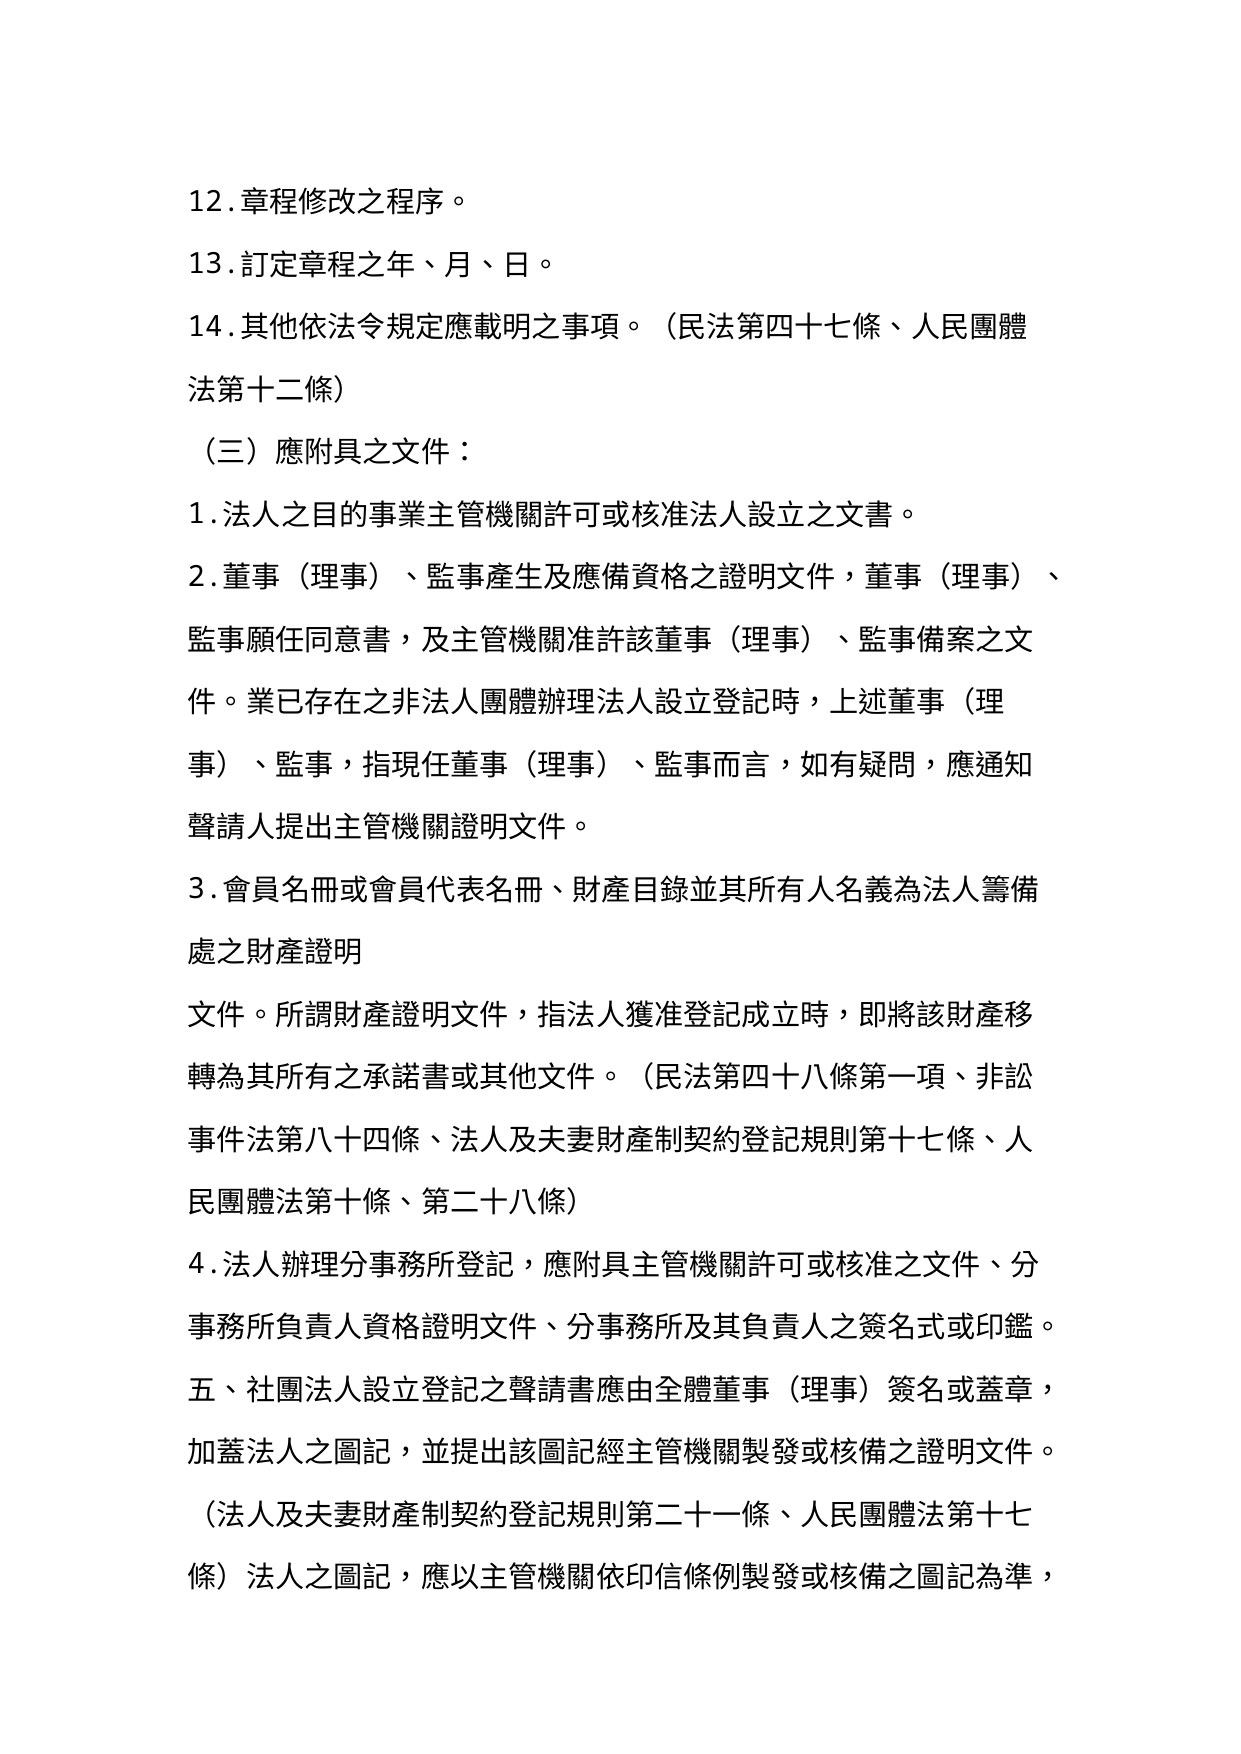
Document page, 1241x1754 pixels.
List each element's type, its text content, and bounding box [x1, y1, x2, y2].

text 4.法人辦理分事務所登記，應附具主管機關許可或核准之文件、分事務所負責人資格證明文件、分事務所及其負責人之簽名式或印鑑。 [187, 1221, 1053, 1346]
text 3.會員名冊或會員代表名冊、財產目錄並其所有人名義為法人籌備處之財產證明 [187, 846, 1053, 971]
text （三）應附具之文件： [187, 408, 1053, 471]
text 文件。所謂財產證明文件，指法人獲准登記成立時，即將該財產移轉為其所有之承諾書或其他文件。（民法第四十八條第一項、非訟事件法第八十四條、法人及夫妻財產制契約登記規則第十七條、人民團體法第十條、第二十八條） [187, 971, 1053, 1221]
text 12.章程修改之程序。 [187, 158, 1053, 221]
text 2.董事（理事）、監事產生及應備資格之證明文件，董事（理事）、監事願任同意書，及主管機關准許該董事（理事）、監事備案之文件。業已存在之非法人團體辦理法人設立登記時，上述董事（理事）、監事，指現任董事（理事）、監事而言，如有疑問，應通知聲請人提出主管機關證明文件。 [187, 533, 1053, 846]
text 13.訂定章程之年、月、日。 [187, 221, 1053, 283]
text 14.其他依法令規定應載明之事項。（民法第四十七條、人民團體法第十二條） [187, 283, 1053, 408]
text 1.法人之目的事業主管機關許可或核准法人設立之文書。 [187, 471, 1053, 533]
text 五、社團法人設立登記之聲請書應由全體董事（理事）簽名或蓋章，加蓋法人之圖記，並提出該圖記經主管機關製發或核備之證明文件。（法人及夫妻財產制契約登記規則第二十一條、人民團體法第十七條）法人之圖記，應以主管機關依印信條例製發或核備之圖記為準，其印文應與法人名稱相符。 [187, 1346, 1053, 1596]
